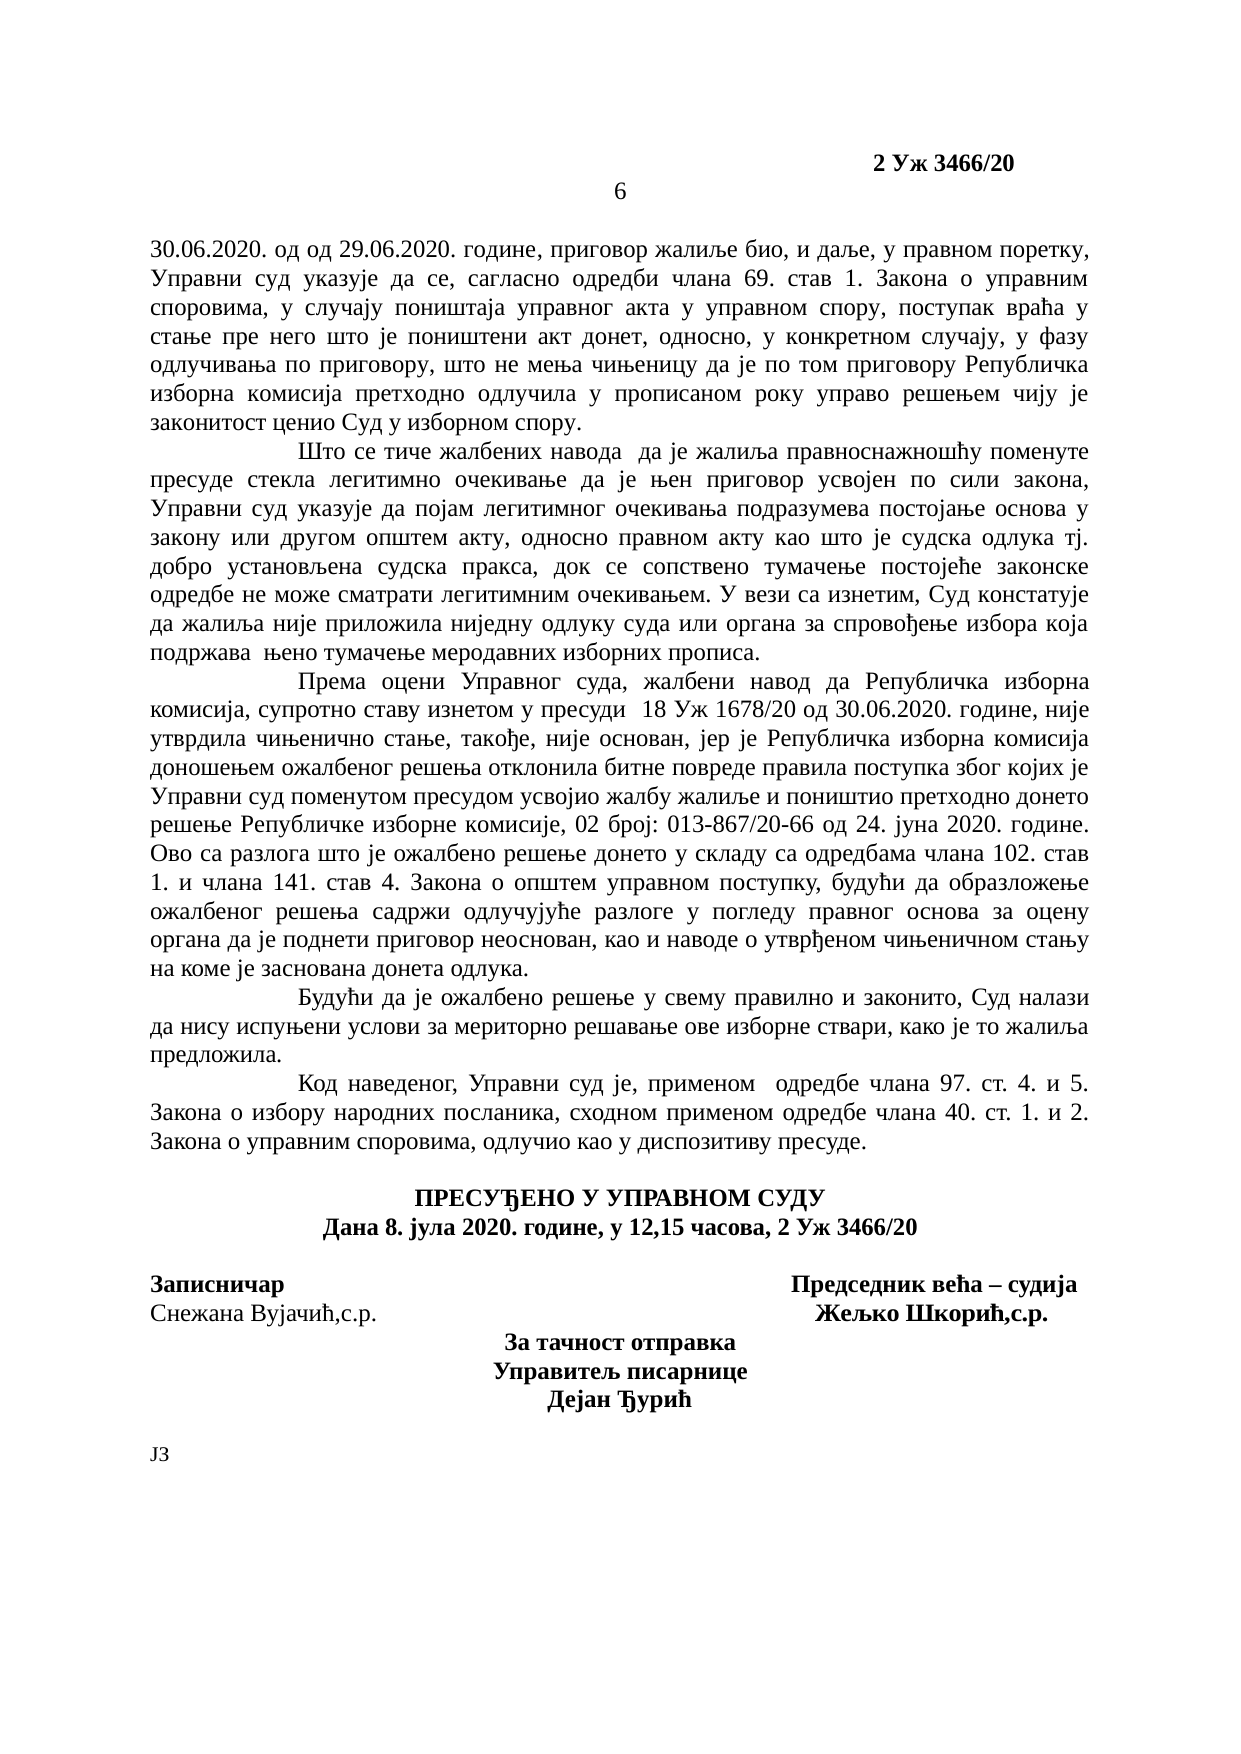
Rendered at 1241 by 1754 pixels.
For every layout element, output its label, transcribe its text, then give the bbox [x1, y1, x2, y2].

text Према оцени Управног суда, жалбени навод да Републичка изборна комисија, супротно ставу изнетом у пресуди 18 Уж 1678/20 од 30.06.2020. године, није утврдила чињенично стање, такође, није основан, јер је Републичка изборна комисија доношењем ожалбеног решења отклонила битне повреде правила поступка због којих је Управни суд поменутом пресудом усвојио жалбу жалиље и поништио претходно донето решење Републичке изборне комисије, 02 број: 013-867/20-66 од 24. јуна 2020. године. Ово са разлога што је ожалбено решење донето у складу са одредбама члана 102. став 1. и члана 141. став 4. Закона о општем управном поступку, будући да образложење ожалбеног решења садржи одлучујуће разлоге у погледу правног основа за оцену органа да је поднети приговор неоснован, као и наводе о утврђеном чињеничном стању на коме је заснована донета одлука. [150, 666, 1090, 982]
text Дејан Ђурић [150, 1384, 1089, 1413]
text Записничар Председник већа – судија [150, 1269, 1090, 1298]
text Будући да је ожалбено решење у свему правилно и законито, Суд налази да нису испуњени услови за мериторно решавање ове изборне ствари, како је то жалиља предложила. [150, 982, 1090, 1068]
text Снежана Вујачић,с.р. Жељко Шкорић,с.р. [150, 1298, 1090, 1327]
text ПРЕСУЂЕНО У УПРАВНОМ СУДУ [150, 1183, 1090, 1212]
text Управитељ писарнице [150, 1356, 1090, 1384]
text Што се тиче жалбених навода да је жалиља правноснажношћу поменуте пресуде стекла легитимно очекивање да је њен приговор усвојен по сили закона, Управни суд указује да појам легитимног очекивања подразумева постојање основа у закону или другом општем акту, односно правном акту као што је судска одлука тј. добро установљена судска пракса, док се сопствено тумачење постојеће законске одредбе не може сматрати легитимним очекивањем. У вези са изнетим, Суд констатује да жалиља није приложила ниједну одлуку суда или органа за спровођење избора која подржава њено тумачење меродавних изборних прописа. [150, 436, 1090, 666]
text Дана 8. јула 2020. године, у 12,15 часова, 2 Уж 3466/20 [150, 1212, 1090, 1241]
text Код наведеног, Управни суд је, применом одредбе члана 97. ст. 4. и 5. Закона о избору народних посланика, сходном применом одредбе члана 40. ст. 1. и 2. Закона о управним споровима, одлучио као у диспозитиву пресуде. [150, 1068, 1090, 1154]
text За тачност отправка [150, 1327, 1090, 1356]
text ЈЗ [150, 1442, 1089, 1466]
text 30.06.2020. од од 29.06.2020. године, приговор жалиље био, и даље, у правном поретку, Управни суд указује да се, сагласно одредби члана 69. став 1. Закона о управним споровима, у случају поништаја управног акта у управном спору, поступак враћа у стање пре него што је поништени акт донет, односно, у конкретном случају, у фазу одлучивања по приговору, што не мења чињеницу да је по том приговору Републичка изборна комисија претходно одлучила у прописаном року управо решењем чију је законитост ценио Суд у изборном спору. [150, 234, 1090, 436]
